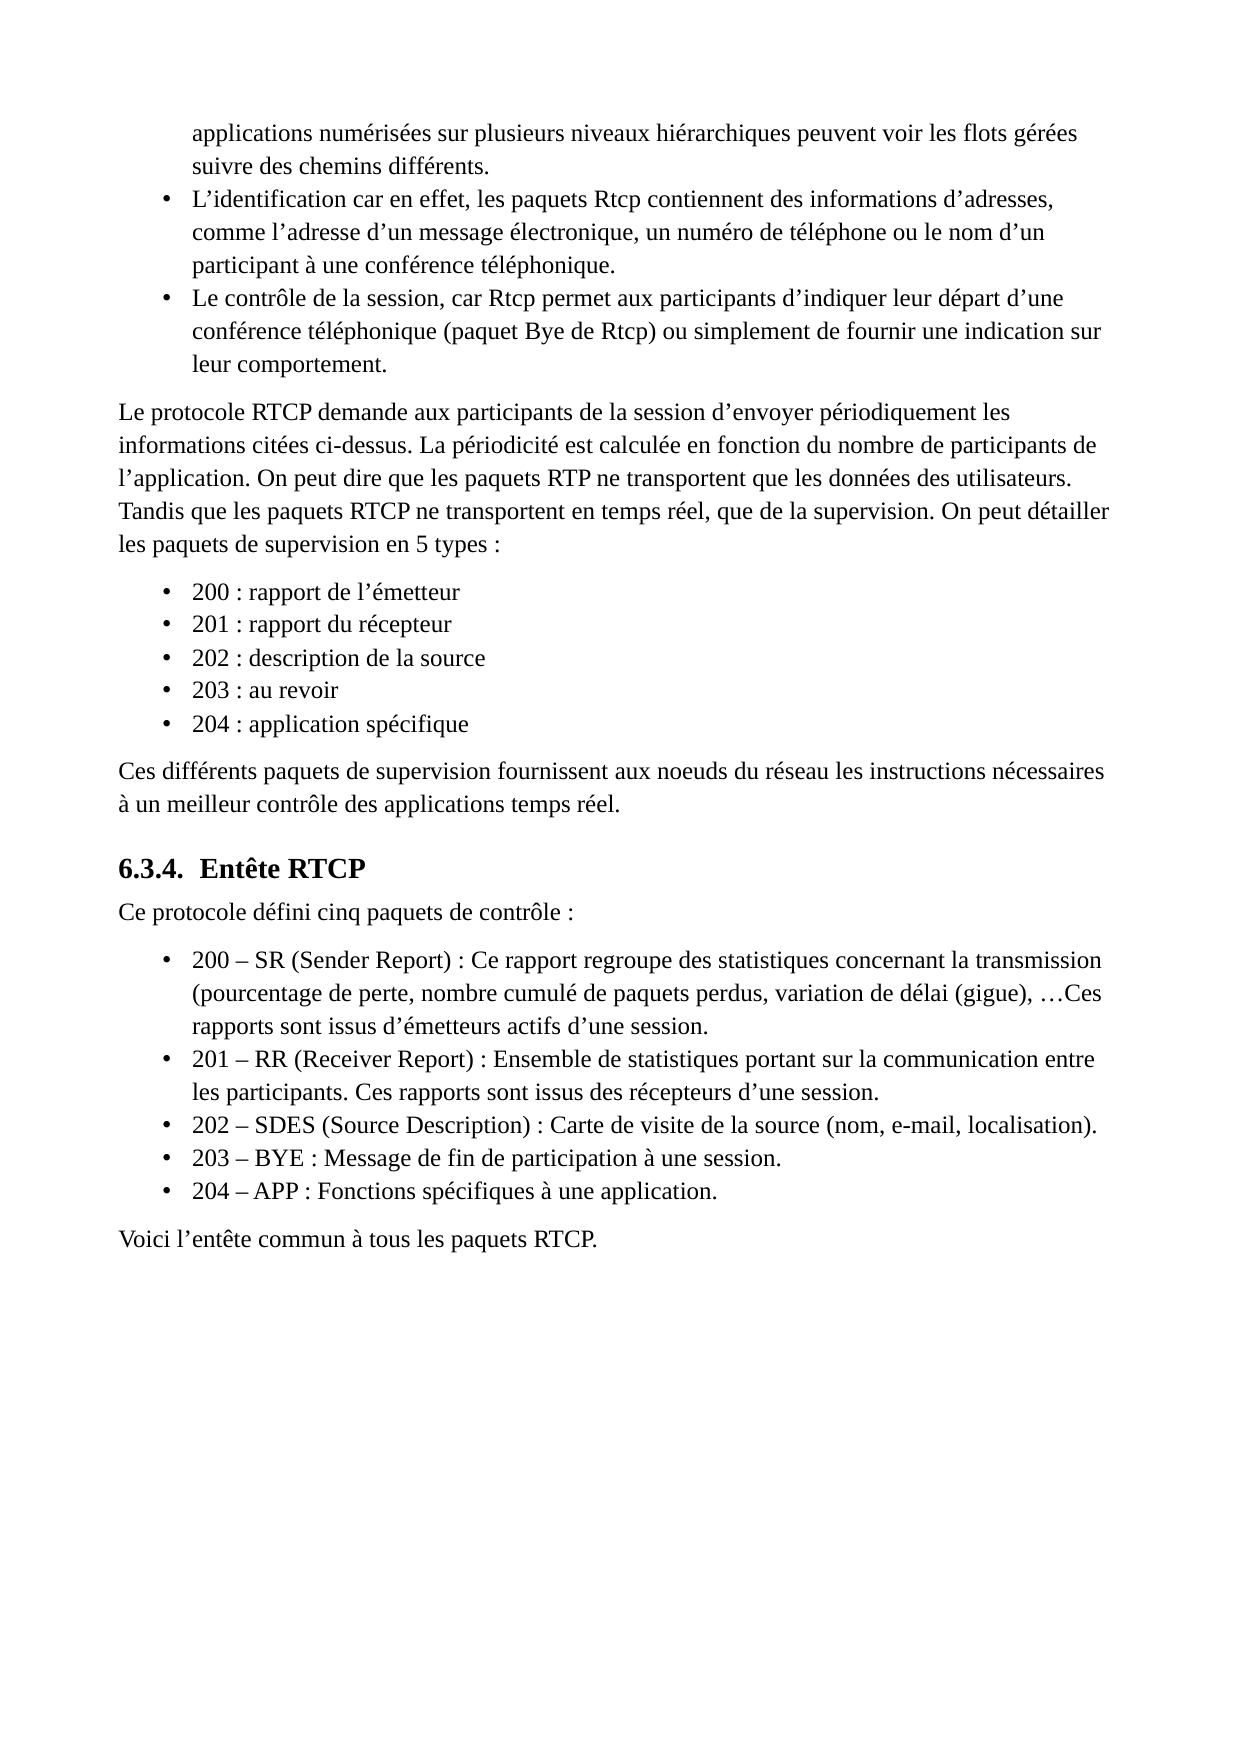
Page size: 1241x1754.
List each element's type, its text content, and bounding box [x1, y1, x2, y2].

list 200 – SR (Sender Report) : Ce rapport regroupe des statistiques concernant la transmission (pourcentage de perte, nombre cumulé de paquets perdus, variation de délai (gigue), …Ces rapports sont issus d’émetteurs actifs d’une session. [162, 945, 1122, 1040]
list 201 – RR (Receiver Report) : Ensemble de statistiques portant sur la communication entre les participants. Ces rapports sont issus des récepteurs d’une session. [162, 1044, 1122, 1106]
text Ce protocole défini cinq paquets de contrôle : [118, 897, 1122, 926]
list 202 – SDES (Source Description) : Carte de visite de la source (nom, e-mail, localisation). [162, 1110, 1122, 1139]
list 204 – APP : Fonctions spécifiques à une application. [162, 1176, 1122, 1205]
text Ces différents paquets de supervision fournissent aux noeuds du réseau les instructions nécessaires à un meilleur contrôle des applications temps réel. [118, 756, 1122, 818]
list 200 : rapport de l’émetteur [162, 577, 1122, 605]
list 203 – BYE : Message de fin de participation à une session. [162, 1143, 1122, 1172]
text Voici l’entête commun à tous les paquets RTCP. [118, 1224, 1122, 1253]
list L’identification car en effet, les paquets Rtcp contiennent des informations d’adresses, comme l’adresse d’un message électronique, un numéro de téléphone ou le nom d’un participant à une conférence téléphonique. [162, 184, 1122, 279]
subtitle Entête RTCP [118, 851, 1122, 885]
list 203 : au revoir [162, 676, 1122, 704]
list 201 : rapport du récepteur [162, 609, 1122, 638]
list applications numérisées sur plusieurs niveaux hiérarchiques peuvent voir les flots gérées suivre des chemins différents. [162, 118, 1122, 180]
list 204 : application spécifique [162, 709, 1122, 737]
text Le protocole RTCP demande aux participants de la session d’envoyer périodiquement les informations citées ci-dessus. La périodicité est calculée en fonction du nombre de participants de l’application. On peut dire que les paquets RTP ne transportent que les données des utilisateurs. Tandis que les paquets RTCP ne transportent en temps réel, que de la supervision. On peut détailler les paquets de supervision en 5 types : [118, 397, 1122, 558]
list 202 : description de la source [162, 643, 1122, 671]
list Le contrôle de la session, car Rtcp permet aux participants d’indiquer leur départ d’une conférence téléphonique (paquet Bye de Rtcp) ou simplement de fournir une indication sur leur comportement. [162, 283, 1122, 378]
